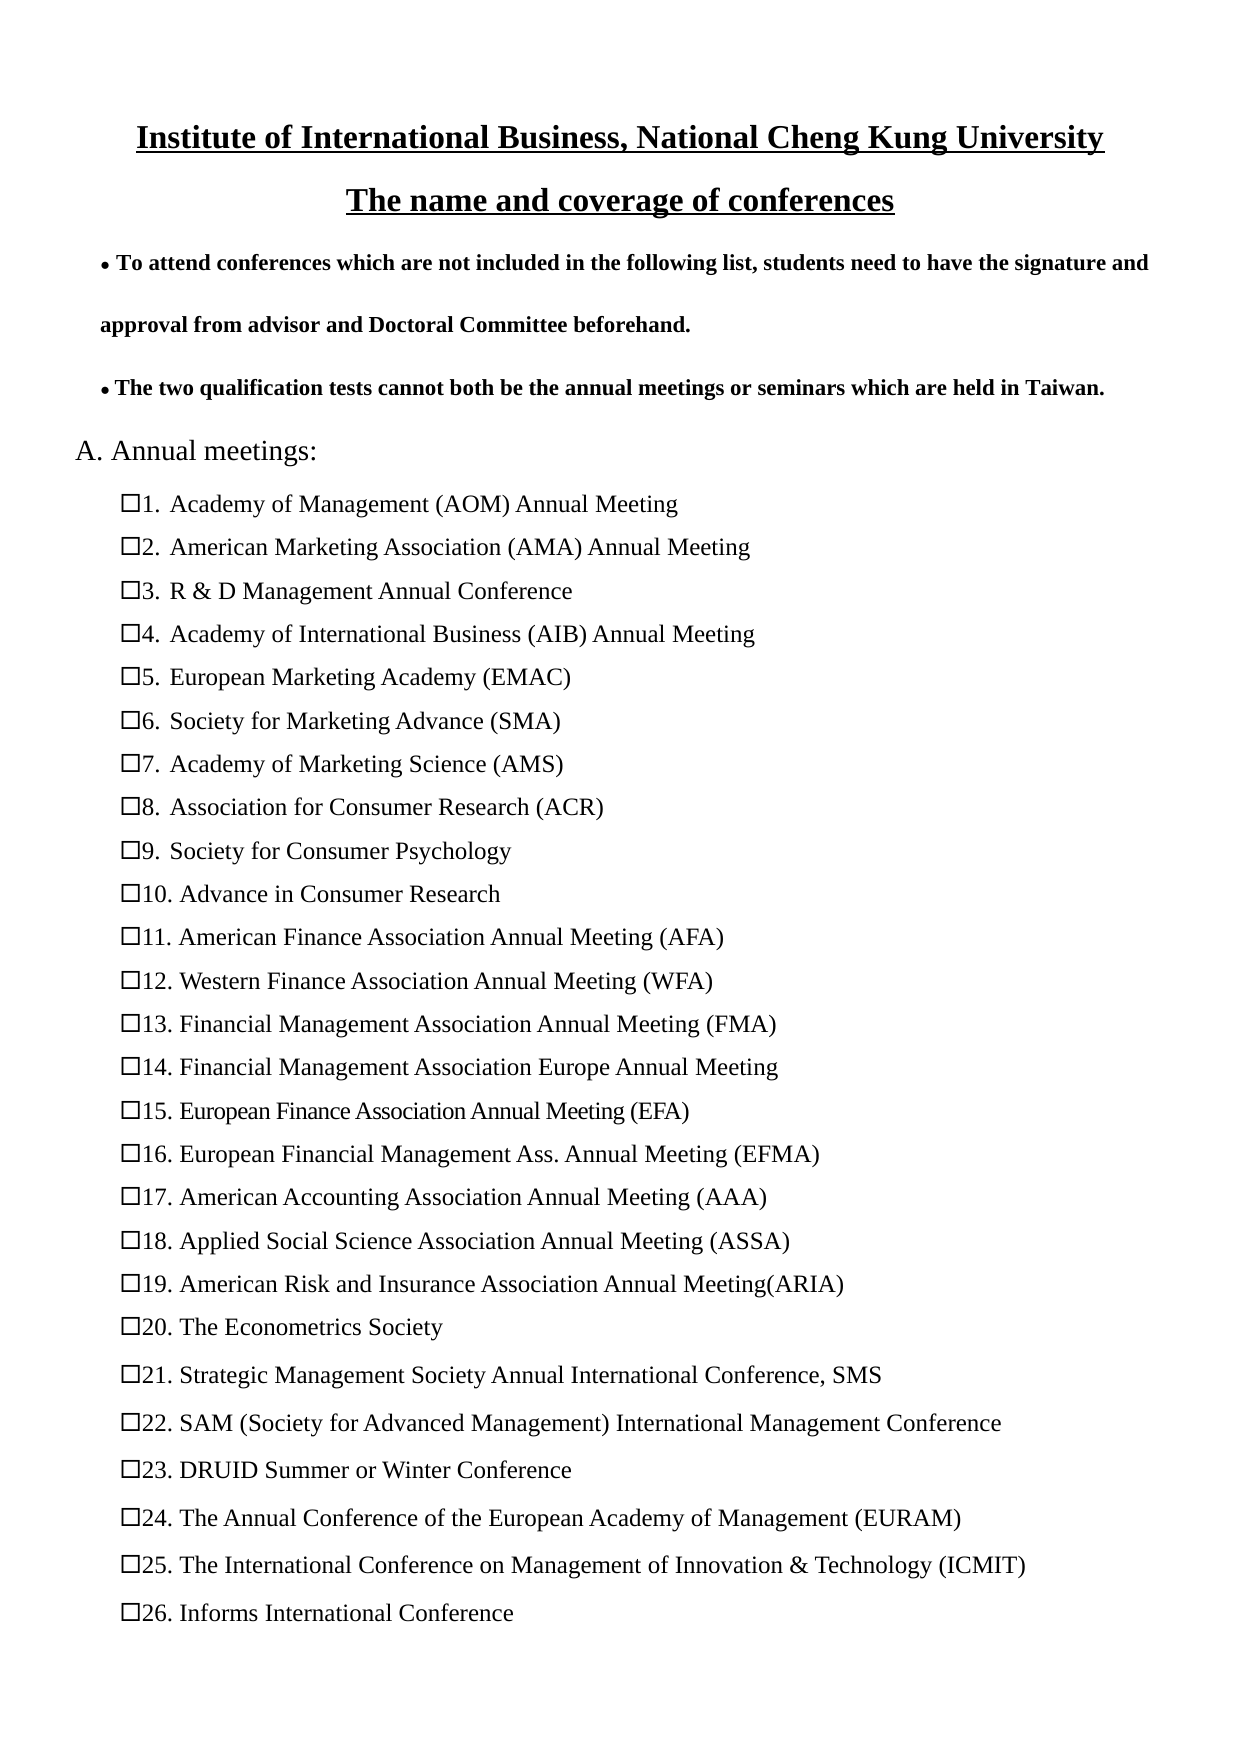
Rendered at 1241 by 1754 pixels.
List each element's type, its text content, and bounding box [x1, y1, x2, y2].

text 5. European Marketing Academy (EMAC) [119, 662, 1165, 691]
text The name and coverage of conferences [75, 158, 1165, 220]
text 12. Western Finance Association Annual Meeting (WFA) [119, 966, 1165, 994]
text Institute of International Business, National Cheng Kung University [75, 95, 1165, 158]
text 20. The Econometrics Society [119, 1312, 1165, 1341]
text 21. Strategic Management Society Annual International Conference, SMS [119, 1360, 1165, 1389]
text 8. Association for Consumer Research (ACR) [119, 792, 1165, 821]
text 15. European Finance Association Annual Meeting (EFA) [119, 1096, 1165, 1124]
text A. Annual meetings: [75, 408, 1165, 470]
text 26. Informs International Conference [119, 1598, 1165, 1627]
text 18. Applied Social Science Association Annual Meeting (ASSA) [119, 1226, 1165, 1254]
text 22. SAM (Society for Advanced Management) International Management Conference [119, 1408, 1165, 1436]
text 9. Society for Consumer Psychology [119, 836, 1165, 864]
text 4. Academy of International Business (AIB) Annual Meeting [119, 619, 1165, 648]
text 2. American Marketing Association (AMA) Annual Meeting [119, 532, 1165, 561]
text 23. DRUID Summer or Winter Conference [119, 1455, 1165, 1484]
text 3. R & D Management Annual Conference [119, 576, 1165, 604]
text 1. Academy of Management (AOM) Annual Meeting [119, 489, 1165, 518]
text 10. Advance in Consumer Research [119, 879, 1165, 908]
text 11. American Finance Association Annual Meeting (AFA) [119, 922, 1165, 951]
text ● To attend conferences which are not included in the following list, students need to have the signature and approval from advisor and Doctoral Committee beforehand. [100, 220, 1165, 345]
text 17. American Accounting Association Annual Meeting (AAA) [119, 1182, 1165, 1211]
text 7. Academy of Marketing Science (AMS) [119, 749, 1165, 778]
text 25. The International Conference on Management of Innovation & Technology (ICMIT) [119, 1551, 1165, 1579]
text ● The two qualification tests cannot both be the annual meetings or seminars which are held in Taiwan. [100, 345, 1165, 408]
text 6. Society for Marketing Advance (SMA) [119, 706, 1165, 734]
text 14. Financial Management Association Europe Annual Meeting [119, 1052, 1165, 1081]
text 16. European Financial Management Ass. Annual Meeting (EFMA) [119, 1139, 1165, 1168]
text 13. Financial Management Association Annual Meeting (FMA) [119, 1009, 1165, 1038]
text 24. The Annual Conference of the European Academy of Management (EURAM) [119, 1503, 1165, 1532]
text 19. American Risk and Insurance Association Annual Meeting(ARIA) [119, 1269, 1165, 1298]
